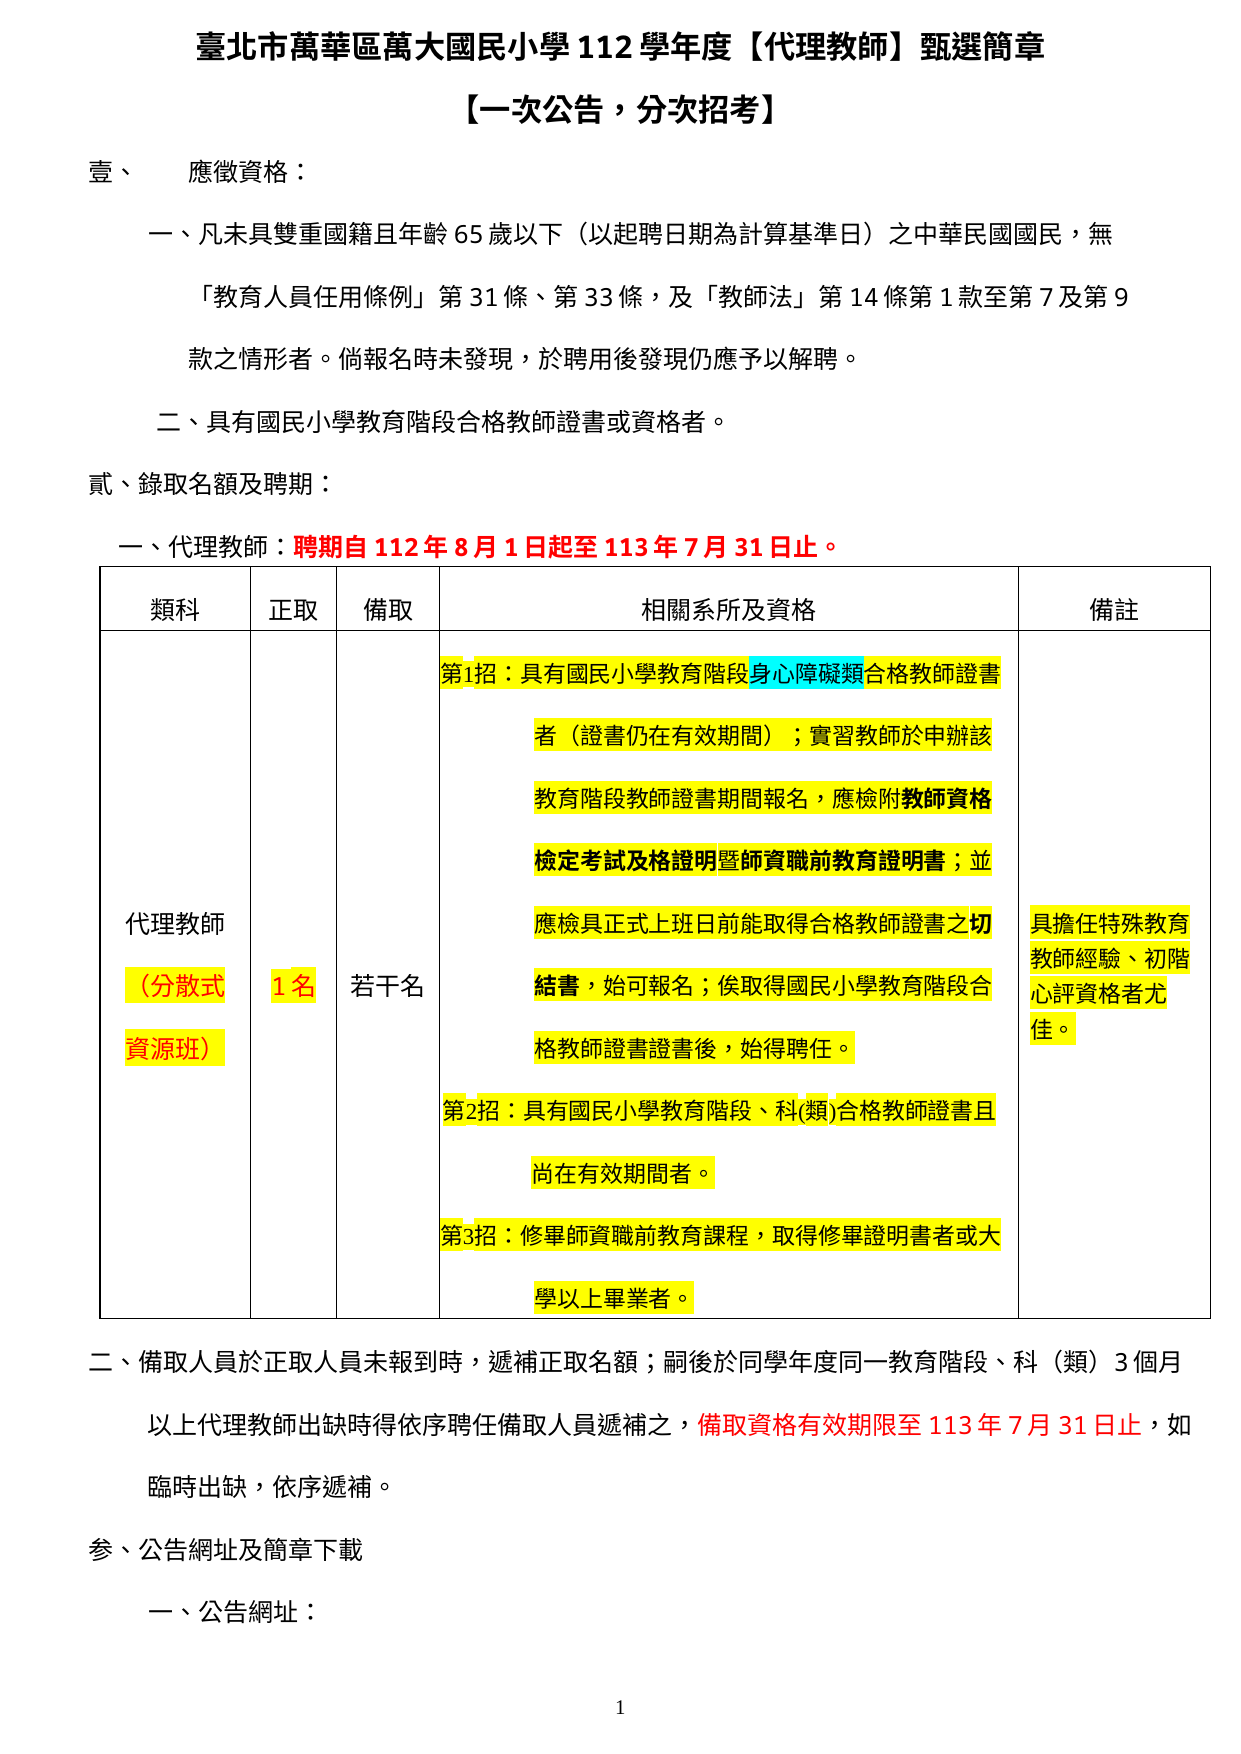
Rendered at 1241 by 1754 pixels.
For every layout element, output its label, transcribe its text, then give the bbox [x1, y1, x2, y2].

text 参、公告網址及簡章下載 [89, 1507, 1152, 1569]
table_cell 具擔任特殊教育教師經驗、初階心評資格者尤佳。 [1019, 631, 1210, 1318]
table_header 備註 [1019, 567, 1210, 630]
table_header 相關系所及資格 [440, 567, 1018, 630]
table_header 備取 [337, 567, 439, 630]
table_cell 若干名 [337, 631, 439, 1318]
table_header 正取 [251, 567, 336, 630]
text 臺北市萬華區萬大國民小學112學年度【代理教師】甄選簡章 [89, 4, 1152, 66]
text 二、具有國民小學教育階段合格教師證書或資格者。 [66, 379, 1152, 441]
table_cell 1名 [251, 631, 336, 1318]
text 二、備取人員於正取人員未報到時，遞補正取名額；嗣後於同學年度同一教育階段、科（類）3個月以上代理教師出缺時得依序聘任備取人員遞補之，備取資格有效期限至113年7月31日止，如臨時出缺，依序遞補。 [89, 1319, 1196, 1507]
text 一、公告網址： [89, 1569, 1152, 1632]
list 應徵資格： [89, 129, 1152, 191]
text 一、凡未具雙重國籍且年齡65歲以下（以起聘日期為計算基準日）之中華民國國民，無「教育人員任用條例」第31條、第33條，及「教師法」第14條第1款至第7及第9款之情形者。倘報名時未發現，於聘用後發現仍應予以解聘。 [89, 191, 1152, 379]
text 一、代理教師：聘期自112年8月1日起至113年7月31日止。 [89, 504, 1152, 566]
table_cell 第1招：具有國民小學教育階段身心障礙類合格教師證書者（證書仍在有效期間）；實習教師於申辦該教育階段教師證書期間報名，應檢附教師資格檢定考試及格證明暨師資職前教育證明書；並應檢具正式上班日前能取得合格教師證書之切結書，始可報名；俟取得國民小學教育階段合格教師證書證書後，始得聘任。 第2招：具有國民小學教育階段、科(類)合格教師證書且尚在有效期間者。 第3招：修畢師資職前教育課程，取得修畢證明書者或大學以上畢業者。 [440, 631, 1018, 1318]
table_cell 代理教師 （分散式 資源班） [101, 631, 250, 1318]
text 【一次公告，分次招考】 [89, 66, 1152, 129]
table_header 類科 [101, 567, 250, 630]
text 貳、錄取名額及聘期： [89, 441, 1152, 504]
